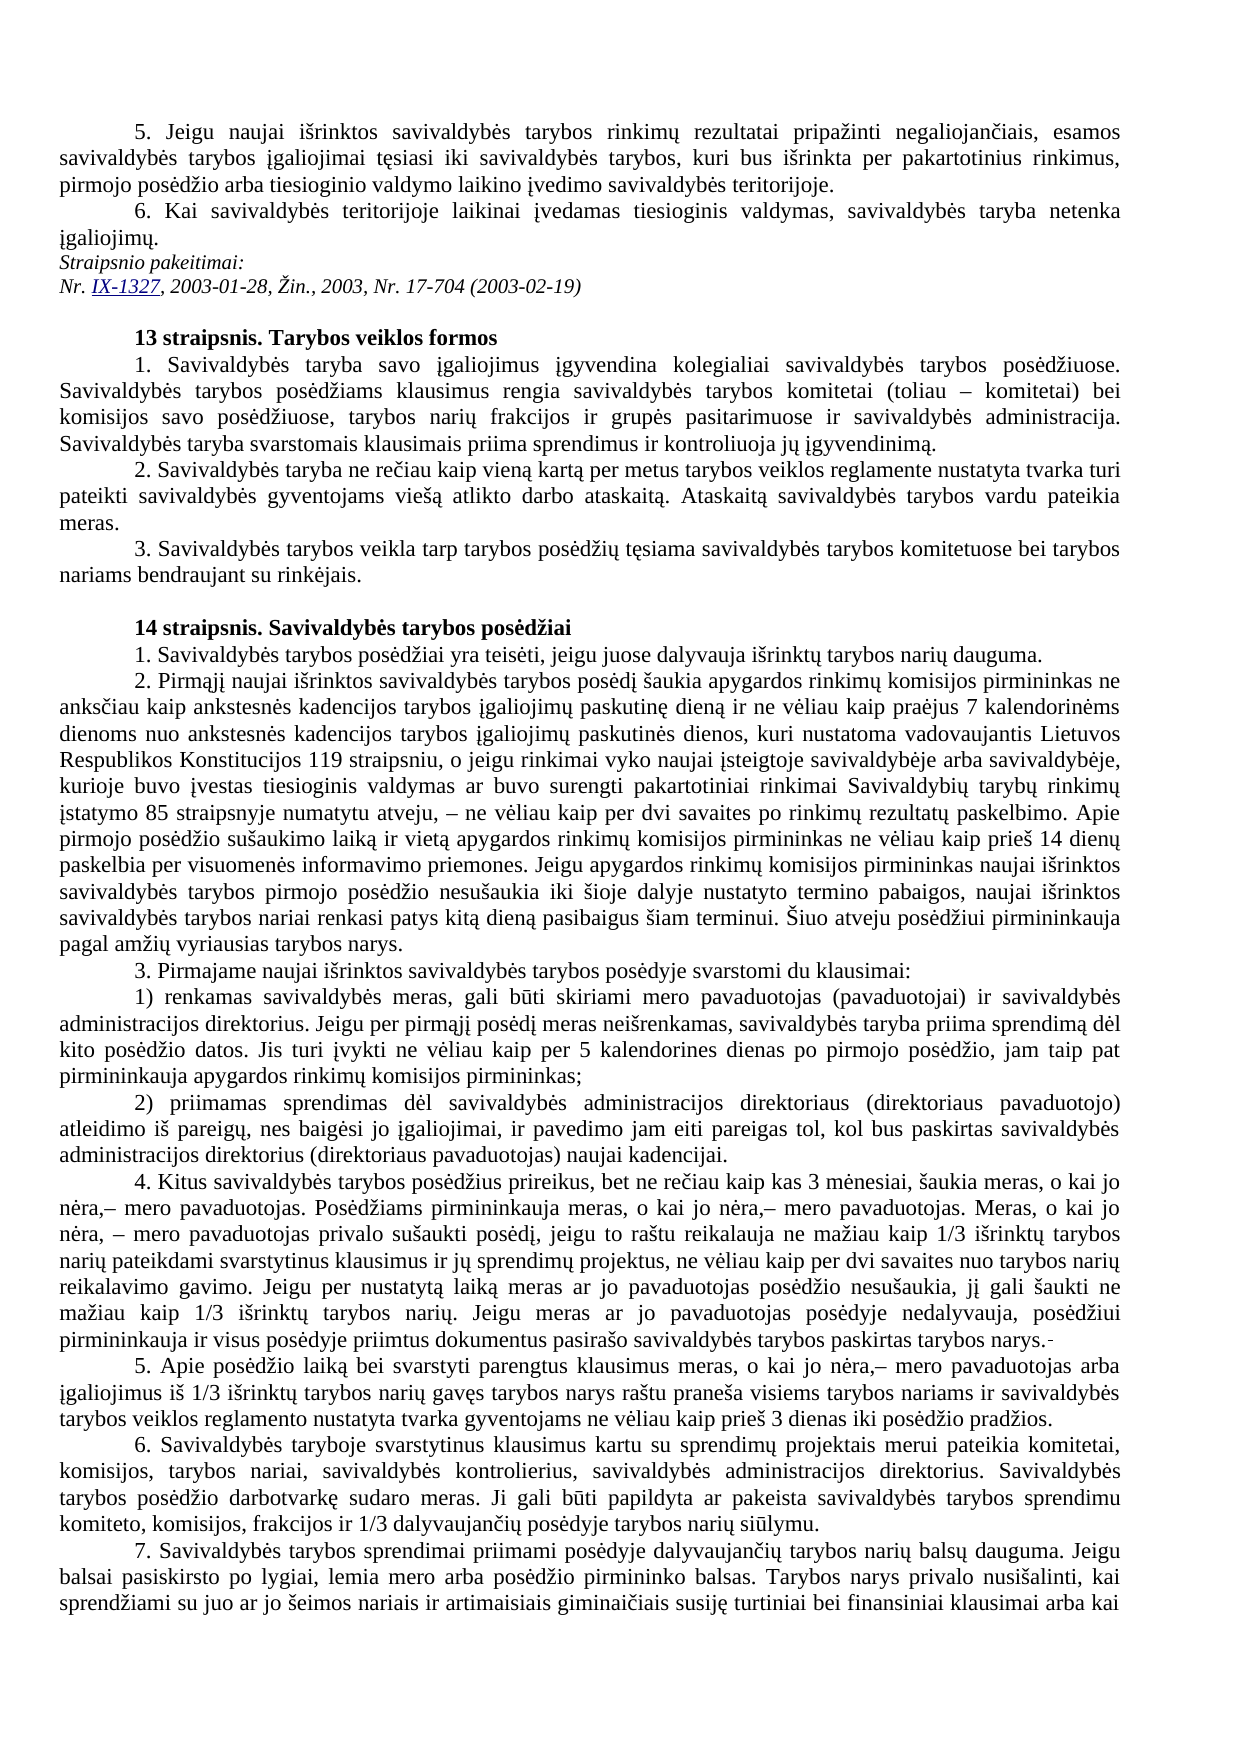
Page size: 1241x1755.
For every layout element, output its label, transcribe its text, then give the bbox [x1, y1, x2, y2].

text 7. Savivaldybės tarybos sprendimai priimami posėdyje dalyvaujančių tarybos narių balsų dauguma. Jeigu balsai pasiskirsto po lygiai, lemia mero arba posėdžio pirmininko balsas. Tarybos narys privalo nusišalinti, kai sprendžiami su juo ar jo šeimos nariais ir artimaisiais giminaičiais susiję turtiniai bei finansiniai klausimai arba kai [59, 1537, 1122, 1616]
text 13 straipsnis. Tarybos veiklos formos [59, 324, 1122, 351]
text 2. Savivaldybės taryba ne rečiau kaip vieną kartą per metus tarybos veiklos reglamente nustatyta tvarka turi pateikti savivaldybės gyventojams viešą atlikto darbo ataskaitą. Ataskaitą savivaldybės tarybos vardu pateikia meras. [59, 456, 1122, 535]
text 3. Savivaldybės tarybos veikla tarp tarybos posėdžių tęsiama savivaldybės tarybos komitetuose bei tarybos nariams bendraujant su rinkėjais. [59, 535, 1122, 588]
text Straipsnio pakeitimai: [59, 250, 1122, 274]
text 2) priimamas sprendimas dėl savivaldybės administracijos direktoriaus (direktoriaus pavaduotojo) atleidimo iš pareigų, nes baigėsi jo įgaliojimai, ir pavedimo jam eiti pareigas tol, kol bus paskirtas savivaldybės administracijos direktorius (direktoriaus pavaduotojas) naujai kadencijai. [59, 1089, 1122, 1168]
text Nr. IX-1327, 2003-01-28, Žin., 2003, Nr. 17-704 (2003-02-19) [59, 274, 1122, 298]
text 4. Kitus savivaldybės tarybos posėdžius prireikus, bet ne rečiau kaip kas 3 mėnesiai, šaukia meras, o kai jo nėra,– mero pavaduotojas. Posėdžiams pirmininkauja meras, o kai jo nėra,– mero pavaduotojas. Meras, o kai jo nėra, – mero pavaduotojas privalo sušaukti posėdį, jeigu to raštu reikalauja ne mažiau kaip 1/3 išrinktų tarybos narių pateikdami svarstytinus klausimus ir jų sprendimų projektus, ne vėliau kaip per dvi savaites nuo tarybos narių reikalavimo gavimo. Jeigu per nustatytą laiką meras ar jo pavaduotojas posėdžio nesušaukia, jį gali šaukti ne mažiau kaip 1/3 išrinktų tarybos narių. Jeigu meras ar jo pavaduotojas posėdyje nedalyvauja, posėdžiui pirmininkauja ir visus posėdyje priimtus dokumentus pasirašo savivaldybės tarybos paskirtas tarybos narys. [59, 1168, 1122, 1352]
text 6. Kai savivaldybės teritorijoje laikinai įvedamas tiesioginis valdymas, savivaldybės taryba netenka įgaliojimų. [59, 197, 1122, 250]
text 2. Pirmąjį naujai išrinktos savivaldybės tarybos posėdį šaukia apygardos rinkimų komisijos pirmininkas ne anksčiau kaip ankstesnės kadencijos tarybos įgaliojimų paskutinę dieną ir ne vėliau kaip praėjus 7 kalendorinėms dienoms nuo ankstesnės kadencijos tarybos įgaliojimų paskutinės dienos, kuri nustatoma vadovaujantis Lietuvos Respublikos Konstitucijos 119 straipsniu, o jeigu rinkimai vyko naujai įsteigtoje savivaldybėje arba savivaldybėje, kurioje buvo įvestas tiesioginis valdymas ar buvo surengti pakartotiniai rinkimai Savivaldybių tarybų rinkimų įstatymo 85 straipsnyje numatytu atveju, – ne vėliau kaip per dvi savaites po rinkimų rezultatų paskelbimo. Apie pirmojo posėdžio sušaukimo laiką ir vietą apygardos rinkimų komisijos pirmininkas ne vėliau kaip prieš 14 dienų paskelbia per visuomenės informavimo priemones. Jeigu apygardos rinkimų komisijos pirmininkas naujai išrinktos savivaldybės tarybos pirmojo posėdžio nesušaukia iki šioje dalyje nustatyto termino pabaigos, naujai išrinktos savivaldybės tarybos nariai renkasi patys kitą dieną pasibaigus šiam terminui. Šiuo atveju posėdžiui pirmininkauja pagal amžių vyriausias tarybos narys. [59, 667, 1122, 957]
text 3. Pirmajame naujai išrinktos savivaldybės tarybos posėdyje svarstomi du klausimai: [59, 957, 1122, 983]
text 1. Savivaldybės tarybos posėdžiai yra teisėti, jeigu juose dalyvauja išrinktų tarybos narių dauguma. [59, 641, 1122, 667]
text 5. Apie posėdžio laiką bei svarstyti parengtus klausimus meras, o kai jo nėra,– mero pavaduotojas arba įgaliojimus iš 1/3 išrinktų tarybos narių gavęs tarybos narys raštu praneša visiems tarybos nariams ir savivaldybės tarybos veiklos reglamento nustatyta tvarka gyventojams ne vėliau kaip prieš 3 dienas iki posėdžio pradžios. [59, 1352, 1122, 1431]
text 1. Savivaldybės taryba savo įgaliojimus įgyvendina kolegialiai savivaldybės tarybos posėdžiuose. Savivaldybės tarybos posėdžiams klausimus rengia savivaldybės tarybos komitetai (toliau – komitetai) bei komisijos savo posėdžiuose, tarybos narių frakcijos ir grupės pasitarimuose ir savivaldybės administracija. Savivaldybės taryba svarstomais klausimais priima sprendimus ir kontroliuoja jų įgyvendinimą. [59, 351, 1122, 456]
text 14 straipsnis. Savivaldybės tarybos posėdžiai [59, 614, 1122, 641]
text 5. Jeigu naujai išrinktos savivaldybės tarybos rinkimų rezultatai pripažinti negaliojančiais, esamos savivaldybės tarybos įgaliojimai tęsiasi iki savivaldybės tarybos, kuri bus išrinkta per pakartotinius rinkimus, pirmojo posėdžio arba tiesioginio valdymo laikino įvedimo savivaldybės teritorijoje. [59, 118, 1122, 197]
text 1) renkamas savivaldybės meras, gali būti skiriami mero pavaduotojas (pavaduotojai) ir savivaldybės administracijos direktorius. Jeigu per pirmąjį posėdį meras neišrenkamas, savivaldybės taryba priima sprendimą dėl kito posėdžio datos. Jis turi įvykti ne vėliau kaip per 5 kalendorines dienas po pirmojo posėdžio, jam taip pat pirmininkauja apygardos rinkimų komisijos pirmininkas; [59, 983, 1122, 1089]
text 6. Savivaldybės taryboje svarstytinus klausimus kartu su sprendimų projektais merui pateikia komitetai, komisijos, tarybos nariai, savivaldybės kontrolierius, savivaldybės administracijos direktorius. Savivaldybės tarybos posėdžio darbotvarkę sudaro meras. Ji gali būti papildyta ar pakeista savivaldybės tarybos sprendimu komiteto, komisijos, frakcijos ir 1/3 dalyvaujančių posėdyje tarybos narių siūlymu. [59, 1431, 1122, 1537]
